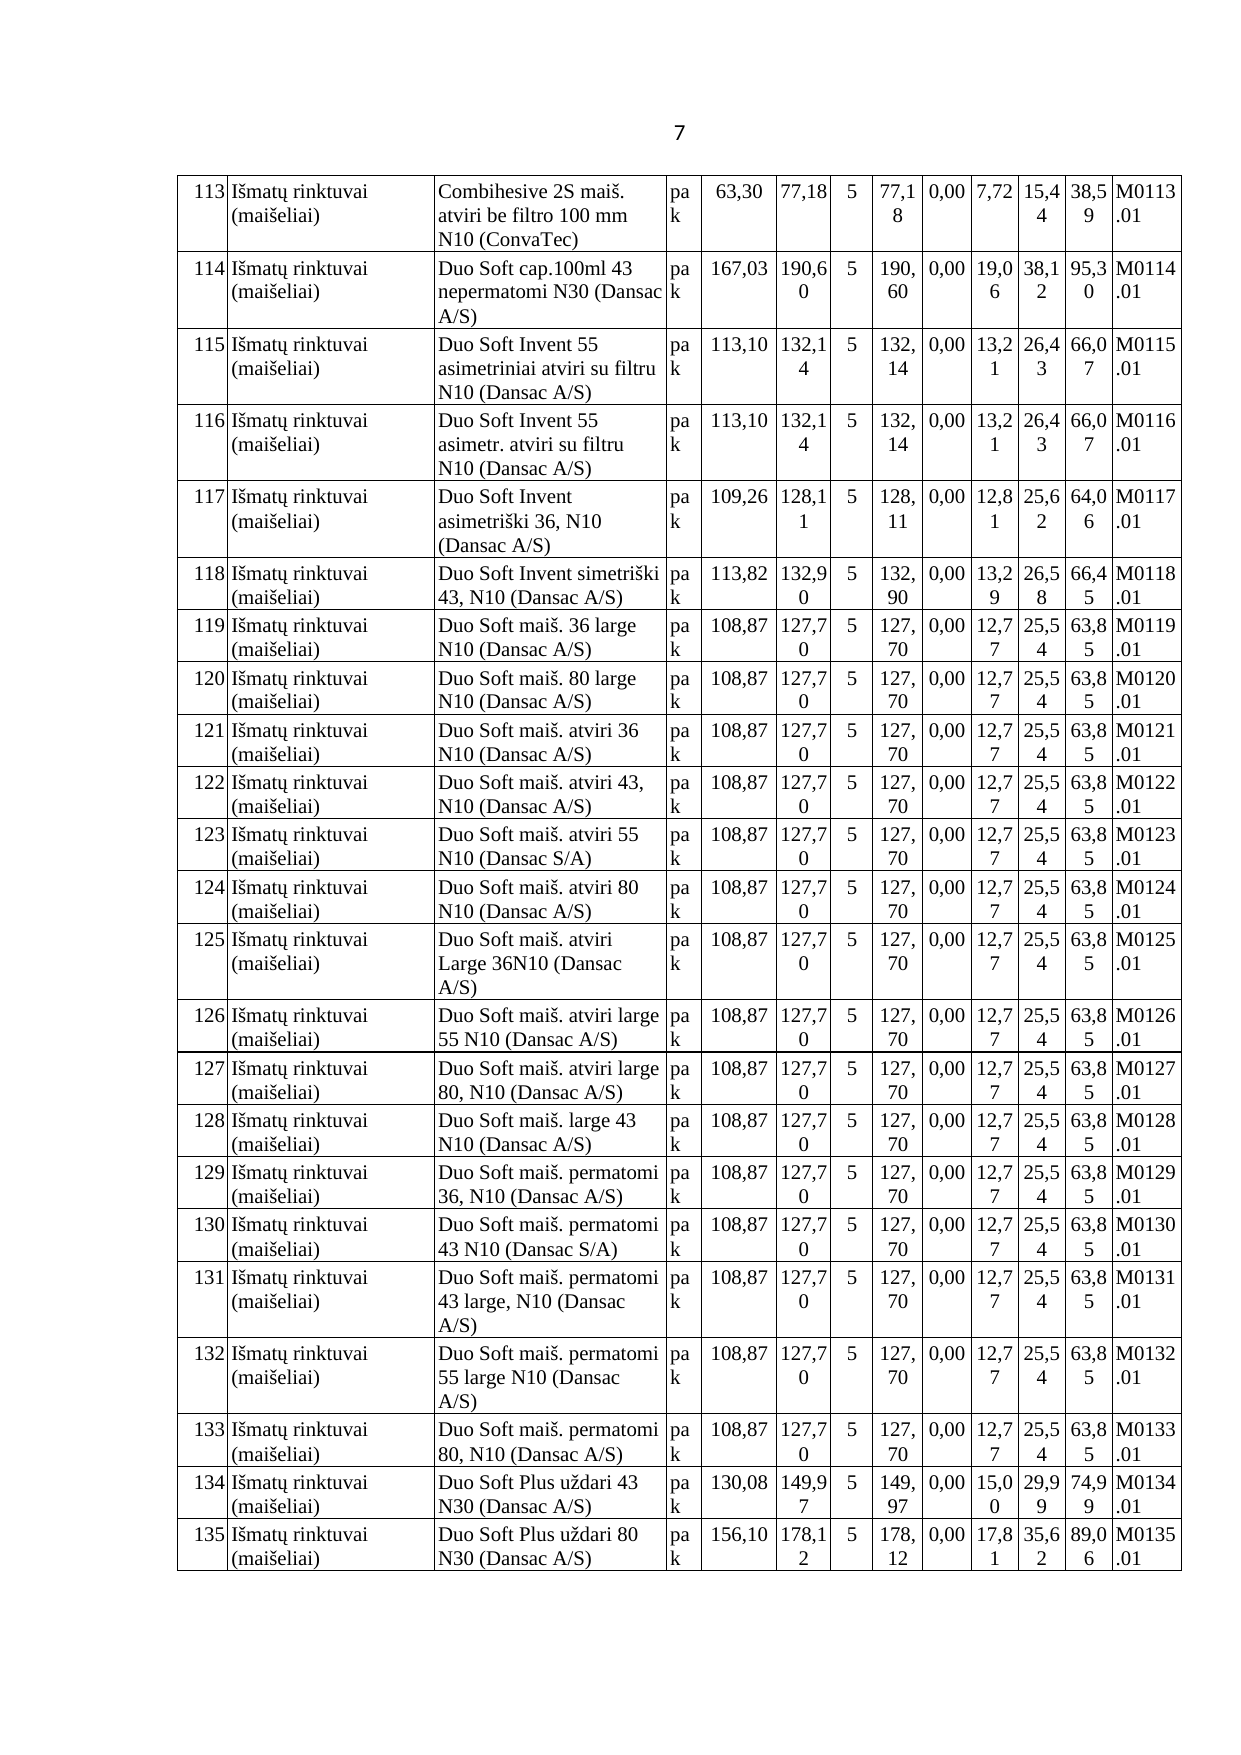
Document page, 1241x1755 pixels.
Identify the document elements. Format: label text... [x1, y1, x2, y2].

table_cell pak [667, 1414, 701, 1466]
table_cell Išmatų rinktuvai (maišeliai) [228, 1262, 434, 1337]
table_cell 13,21 [972, 329, 1018, 404]
table_cell 63,85 [1066, 1209, 1112, 1261]
table_cell pak [667, 819, 701, 870]
table_cell 114 [178, 252, 227, 328]
table_cell 12,77 [972, 1262, 1018, 1337]
table_cell 5 [831, 329, 872, 404]
table_cell pak [667, 1209, 701, 1261]
table_cell 127,70 [873, 610, 922, 661]
table_cell M0130.01 [1113, 1209, 1181, 1261]
table_cell 66,07 [1066, 329, 1112, 404]
table_cell 25,54 [1019, 924, 1065, 999]
table_cell Išmatų rinktuvai (maišeliai) [228, 1053, 434, 1104]
table_cell 63,85 [1066, 1053, 1112, 1104]
table_cell Išmatų rinktuvai (maišeliai) [228, 558, 434, 609]
table_cell 12,77 [972, 819, 1018, 870]
table_cell 126 [178, 1000, 227, 1051]
table_cell pak [667, 662, 701, 713]
table_cell pak [667, 924, 701, 999]
table_cell 0,00 [923, 481, 971, 557]
table_cell 127,70 [873, 1157, 922, 1208]
table_cell 63,85 [1066, 924, 1112, 999]
table_cell 0,00 [923, 1000, 971, 1051]
table_cell Duo Soft maiš. 80 large N10 (Dansac A/S) [435, 662, 666, 713]
table_cell M0116.01 [1113, 405, 1181, 480]
table_cell 122 [178, 767, 227, 818]
table_cell 0,00 [923, 1262, 971, 1337]
table_cell M0124.01 [1113, 871, 1181, 923]
table_cell 108,87 [702, 819, 776, 870]
table_cell 125 [178, 924, 227, 999]
table_cell 64,06 [1066, 481, 1112, 557]
table_cell 127,70 [777, 610, 830, 661]
table_cell 26,58 [1019, 558, 1065, 609]
table_cell 156,10 [702, 1519, 776, 1570]
table_cell M0129.01 [1113, 1157, 1181, 1208]
table_cell 127 [178, 1053, 227, 1104]
table_cell 17,81 [972, 1519, 1018, 1570]
table_cell Duo Soft maiš. 36 large N10 (Dansac A/S) [435, 610, 666, 661]
table_cell Išmatų rinktuvai (maišeliai) [228, 481, 434, 557]
table_cell 0,00 [923, 1157, 971, 1208]
table_cell Išmatų rinktuvai (maišeliai) [228, 662, 434, 713]
table_cell Duo Soft Invent 55 asimetriniai atviri su filtru N10 (Dansac A/S) [435, 329, 666, 404]
table_cell 5 [831, 405, 872, 480]
table_cell M0115.01 [1113, 329, 1181, 404]
table_cell 5 [831, 924, 872, 999]
table_cell 0,00 [923, 252, 971, 328]
table_cell 127,70 [777, 1105, 830, 1156]
table_cell pak [667, 1519, 701, 1570]
table_cell Išmatų rinktuvai (maišeliai) [228, 1000, 434, 1051]
table_cell 127,70 [873, 1209, 922, 1261]
table_cell 0,00 [923, 1519, 971, 1570]
table_cell 127,70 [873, 1000, 922, 1051]
table_cell 130,08 [702, 1467, 776, 1518]
table_cell 127,70 [873, 819, 922, 870]
table_cell 127,70 [873, 1414, 922, 1466]
table_cell 127,70 [777, 871, 830, 923]
table_cell 127,70 [777, 1414, 830, 1466]
table_cell 63,85 [1066, 1414, 1112, 1466]
table_cell 5 [831, 767, 872, 818]
table_cell 0,00 [923, 176, 971, 251]
table_cell 130 [178, 1209, 227, 1261]
table_cell 116 [178, 405, 227, 480]
table_cell Duo Soft Invent simetriški 43, N10 (Dansac A/S) [435, 558, 666, 609]
table_cell Combihesive 2S maiš. atviri be filtro 100 mm N10 (ConvaTec) [435, 176, 666, 251]
table_cell 25,54 [1019, 1262, 1065, 1337]
table_cell 5 [831, 662, 872, 713]
table_cell 190,60 [777, 252, 830, 328]
table_cell 120 [178, 662, 227, 713]
table_cell 38,59 [1066, 176, 1112, 251]
table_cell 127,70 [777, 819, 830, 870]
table_cell 132,14 [777, 405, 830, 480]
table_cell 127,70 [777, 1209, 830, 1261]
table_cell Duo Soft maiš. permatomi 80, N10 (Dansac A/S) [435, 1414, 666, 1466]
table_cell 127,70 [777, 767, 830, 818]
table_cell 5 [831, 1338, 872, 1413]
table_cell 63,85 [1066, 1105, 1112, 1156]
table_cell Išmatų rinktuvai (maišeliai) [228, 715, 434, 766]
table_cell 127,70 [777, 1338, 830, 1413]
table_cell 25,54 [1019, 1157, 1065, 1208]
table_cell 129 [178, 1157, 227, 1208]
table_cell Išmatų rinktuvai (maišeliai) [228, 252, 434, 328]
table_cell 132 [178, 1338, 227, 1413]
table_cell 63,85 [1066, 1157, 1112, 1208]
table_cell 127,70 [777, 1000, 830, 1051]
table_cell 12,77 [972, 610, 1018, 661]
table_cell 12,77 [972, 1000, 1018, 1051]
table_cell 108,87 [702, 871, 776, 923]
table_cell 132,90 [873, 558, 922, 609]
table_cell 0,00 [923, 1209, 971, 1261]
table_cell 108,87 [702, 1105, 776, 1156]
table_cell 113 [178, 176, 227, 251]
table_cell M0121.01 [1113, 715, 1181, 766]
table_cell 63,85 [1066, 610, 1112, 661]
table_cell Išmatų rinktuvai (maišeliai) [228, 610, 434, 661]
table_cell 0,00 [923, 819, 971, 870]
table_cell 178,12 [777, 1519, 830, 1570]
table_cell 0,00 [923, 405, 971, 480]
table_cell 5 [831, 1105, 872, 1156]
table_cell M0135.01 [1113, 1519, 1181, 1570]
table_cell 135 [178, 1519, 227, 1570]
table_cell Duo Soft Plus uždari 80 N30 (Dansac A/S) [435, 1519, 666, 1570]
table_cell 12,77 [972, 871, 1018, 923]
table_cell 127,70 [873, 871, 922, 923]
table_cell Duo Soft maiš. atviri large 55 N10 (Dansac A/S) [435, 1000, 666, 1051]
table_cell 127,70 [777, 1053, 830, 1104]
table_cell 167,03 [702, 252, 776, 328]
table_cell pak [667, 715, 701, 766]
table_cell 74,99 [1066, 1467, 1112, 1518]
table_cell Duo Soft cap.100ml 43 nepermatomi N30 (Dansac A/S) [435, 252, 666, 328]
table_cell 38,12 [1019, 252, 1065, 328]
table_cell Išmatų rinktuvai (maišeliai) [228, 924, 434, 999]
table_cell 5 [831, 481, 872, 557]
table_cell pak [667, 1338, 701, 1413]
table_cell Išmatų rinktuvai (maišeliai) [228, 1209, 434, 1261]
table_cell 127,70 [873, 1053, 922, 1104]
table_cell 108,87 [702, 1000, 776, 1051]
table_cell 5 [831, 610, 872, 661]
table_cell 63,85 [1066, 819, 1112, 870]
table_cell Duo Soft maiš. atviri 80 N10 (Dansac A/S) [435, 871, 666, 923]
table_cell 12,77 [972, 662, 1018, 713]
table_cell 26,43 [1019, 329, 1065, 404]
table_cell Išmatų rinktuvai (maišeliai) [228, 329, 434, 404]
table_cell 113,10 [702, 329, 776, 404]
table_cell 12,77 [972, 767, 1018, 818]
table_cell 132,14 [873, 329, 922, 404]
table_cell 25,54 [1019, 662, 1065, 713]
table_cell Išmatų rinktuvai (maišeliai) [228, 1414, 434, 1466]
table_cell pak [667, 1000, 701, 1051]
table_cell 127,70 [873, 662, 922, 713]
table_cell 117 [178, 481, 227, 557]
table_cell 108,87 [702, 1338, 776, 1413]
table_cell Išmatų rinktuvai (maišeliai) [228, 176, 434, 251]
table_cell 0,00 [923, 1414, 971, 1466]
table_cell 108,87 [702, 924, 776, 999]
table_cell M0127.01 [1113, 1053, 1181, 1104]
table_cell 5 [831, 819, 872, 870]
table_cell 89,06 [1066, 1519, 1112, 1570]
table_cell pak [667, 610, 701, 661]
table_cell pak [667, 405, 701, 480]
table_cell 29,99 [1019, 1467, 1065, 1518]
table_cell Duo Soft maiš. permatomi 43 large, N10 (Dansac A/S) [435, 1262, 666, 1337]
table_cell 25,54 [1019, 1053, 1065, 1104]
table_cell 25,54 [1019, 819, 1065, 870]
table_cell 5 [831, 176, 872, 251]
table_cell 26,43 [1019, 405, 1065, 480]
table_cell 5 [831, 1467, 872, 1518]
table_cell 0,00 [923, 558, 971, 609]
table_cell 132,90 [777, 558, 830, 609]
table_cell 108,87 [702, 1053, 776, 1104]
table_cell 108,87 [702, 610, 776, 661]
table_cell 5 [831, 1519, 872, 1570]
table_cell Duo Soft Invent 55 asimetr. atviri su filtru N10 (Dansac A/S) [435, 405, 666, 480]
table_cell Išmatų rinktuvai (maišeliai) [228, 1467, 434, 1518]
table_cell Duo Soft maiš. large 43 N10 (Dansac A/S) [435, 1105, 666, 1156]
table_cell 123 [178, 819, 227, 870]
table_cell 108,87 [702, 1414, 776, 1466]
table_cell 63,85 [1066, 1338, 1112, 1413]
table_cell pak [667, 1157, 701, 1208]
table_cell 15,00 [972, 1467, 1018, 1518]
table_cell 127,70 [873, 1338, 922, 1413]
table_cell 127,70 [873, 1105, 922, 1156]
table_cell M0125.01 [1113, 924, 1181, 999]
table_cell M0118.01 [1113, 558, 1181, 609]
table_cell 12,77 [972, 715, 1018, 766]
table_cell 119 [178, 610, 227, 661]
table_cell Išmatų rinktuvai (maišeliai) [228, 405, 434, 480]
table_cell 5 [831, 1414, 872, 1466]
table_cell 133 [178, 1414, 227, 1466]
table_cell 13,21 [972, 405, 1018, 480]
table_cell Duo Soft maiš. permatomi 43 N10 (Dansac S/A) [435, 1209, 666, 1261]
table_cell 5 [831, 1157, 872, 1208]
table_cell Išmatų rinktuvai (maišeliai) [228, 871, 434, 923]
table_cell 7,72 [972, 176, 1018, 251]
table_cell 66,07 [1066, 405, 1112, 480]
table_cell 0,00 [923, 871, 971, 923]
table_cell M0126.01 [1113, 1000, 1181, 1051]
table_cell 149,97 [873, 1467, 922, 1518]
table_cell pak [667, 1053, 701, 1104]
table_cell M0122.01 [1113, 767, 1181, 818]
table_cell 0,00 [923, 1053, 971, 1104]
table_cell 77,18 [777, 176, 830, 251]
table_cell 63,85 [1066, 662, 1112, 713]
table_cell 19,06 [972, 252, 1018, 328]
table_cell 0,00 [923, 329, 971, 404]
table_cell M0114.01 [1113, 252, 1181, 328]
table_cell 127,70 [873, 1262, 922, 1337]
table_cell M0123.01 [1113, 819, 1181, 870]
table_cell 13,29 [972, 558, 1018, 609]
table_cell 108,87 [702, 767, 776, 818]
table_cell 77,18 [873, 176, 922, 251]
table_cell 25,54 [1019, 610, 1065, 661]
table_cell Išmatų rinktuvai (maišeliai) [228, 1338, 434, 1413]
table_cell 35,62 [1019, 1519, 1065, 1570]
table_cell 12,77 [972, 1414, 1018, 1466]
table_cell 0,00 [923, 1105, 971, 1156]
table_cell 5 [831, 1000, 872, 1051]
table_cell 0,00 [923, 715, 971, 766]
table_cell 12,77 [972, 1053, 1018, 1104]
table_cell pak [667, 252, 701, 328]
table_cell Išmatų rinktuvai (maišeliai) [228, 1519, 434, 1570]
table_cell M0119.01 [1113, 610, 1181, 661]
table_cell 5 [831, 1053, 872, 1104]
table_cell 127,70 [777, 924, 830, 999]
table_cell 109,26 [702, 481, 776, 557]
table_cell 127,70 [873, 715, 922, 766]
table_cell 0,00 [923, 1467, 971, 1518]
table_cell Duo Soft Plus uždari 43 N30 (Dansac A/S) [435, 1467, 666, 1518]
table_cell 108,87 [702, 1262, 776, 1337]
table_cell Duo Soft Invent asimetriški 36, N10 (Dansac A/S) [435, 481, 666, 557]
table_cell 5 [831, 1209, 872, 1261]
table_cell 63,85 [1066, 767, 1112, 818]
table_cell 63,85 [1066, 715, 1112, 766]
table_cell 0,00 [923, 662, 971, 713]
table_cell 63,85 [1066, 1262, 1112, 1337]
table_cell Duo Soft maiš. atviri 36 N10 (Dansac A/S) [435, 715, 666, 766]
table_cell 134 [178, 1467, 227, 1518]
table_cell 63,30 [702, 176, 776, 251]
table_cell Duo Soft maiš. atviri 43, N10 (Dansac A/S) [435, 767, 666, 818]
table_cell 131 [178, 1262, 227, 1337]
table_cell 5 [831, 252, 872, 328]
table_cell 12,77 [972, 1105, 1018, 1156]
table_cell pak [667, 767, 701, 818]
table_cell 0,00 [923, 1338, 971, 1413]
table_cell 25,54 [1019, 1414, 1065, 1466]
table_cell pak [667, 558, 701, 609]
table_cell M0120.01 [1113, 662, 1181, 713]
table_cell 15,44 [1019, 176, 1065, 251]
table_cell 5 [831, 715, 872, 766]
table_cell Duo Soft maiš. atviri 55 N10 (Dansac S/A) [435, 819, 666, 870]
table_cell 5 [831, 871, 872, 923]
table_cell Duo Soft maiš. permatomi 55 large N10 (Dansac A/S) [435, 1338, 666, 1413]
table_cell 108,87 [702, 1209, 776, 1261]
table_cell 108,87 [702, 715, 776, 766]
table_cell 63,85 [1066, 871, 1112, 923]
table_cell M0133.01 [1113, 1414, 1181, 1466]
table_cell Išmatų rinktuvai (maišeliai) [228, 767, 434, 818]
table_cell 132,14 [873, 405, 922, 480]
table_cell 190,60 [873, 252, 922, 328]
table_cell 25,54 [1019, 1338, 1065, 1413]
table_cell 5 [831, 1262, 872, 1337]
table_cell 132,14 [777, 329, 830, 404]
table_cell 5 [831, 558, 872, 609]
table_cell 12,77 [972, 924, 1018, 999]
table_cell 115 [178, 329, 227, 404]
table_cell 113,82 [702, 558, 776, 609]
table_cell Duo Soft maiš. permatomi 36, N10 (Dansac A/S) [435, 1157, 666, 1208]
table_cell 12,81 [972, 481, 1018, 557]
table_cell pak [667, 481, 701, 557]
table_cell 127,70 [777, 1157, 830, 1208]
table_cell pak [667, 176, 701, 251]
table_cell 128,11 [873, 481, 922, 557]
table_cell 127,70 [777, 1262, 830, 1337]
table_cell 66,45 [1066, 558, 1112, 609]
table_cell 12,77 [972, 1209, 1018, 1261]
table_cell 113,10 [702, 405, 776, 480]
table_cell 124 [178, 871, 227, 923]
table_cell 127,70 [777, 715, 830, 766]
table_cell 128,11 [777, 481, 830, 557]
table_cell pak [667, 871, 701, 923]
table_cell M0128.01 [1113, 1105, 1181, 1156]
table_cell 25,54 [1019, 1209, 1065, 1261]
table_cell Išmatų rinktuvai (maišeliai) [228, 1105, 434, 1156]
table_cell 127,70 [873, 767, 922, 818]
table_cell 25,54 [1019, 767, 1065, 818]
table_cell 25,54 [1019, 1105, 1065, 1156]
table_cell M0117.01 [1113, 481, 1181, 557]
table_cell 0,00 [923, 767, 971, 818]
table_cell 118 [178, 558, 227, 609]
table_cell 25,62 [1019, 481, 1065, 557]
table_cell M0134.01 [1113, 1467, 1181, 1518]
table_cell Išmatų rinktuvai (maišeliai) [228, 1157, 434, 1208]
table_cell pak [667, 1105, 701, 1156]
table_cell 127,70 [777, 662, 830, 713]
table_cell Duo Soft maiš. atviri Large 36N10 (Dansac A/S) [435, 924, 666, 999]
table_cell 149,97 [777, 1467, 830, 1518]
table_cell 25,54 [1019, 871, 1065, 923]
table_cell 108,87 [702, 1157, 776, 1208]
table_cell M0132.01 [1113, 1338, 1181, 1413]
table_cell 127,70 [873, 924, 922, 999]
table_cell Išmatų rinktuvai (maišeliai) [228, 819, 434, 870]
table_cell 12,77 [972, 1157, 1018, 1208]
table_cell 178,12 [873, 1519, 922, 1570]
table_cell 63,85 [1066, 1000, 1112, 1051]
table_cell 0,00 [923, 610, 971, 661]
table_cell Duo Soft maiš. atviri large 80, N10 (Dansac A/S) [435, 1053, 666, 1104]
table_cell M0113.01 [1113, 176, 1181, 251]
table_cell 128 [178, 1105, 227, 1156]
table_cell M0131.01 [1113, 1262, 1181, 1337]
table_cell 0,00 [923, 924, 971, 999]
table_cell pak [667, 1262, 701, 1337]
table_cell 12,77 [972, 1338, 1018, 1413]
table_cell 95,30 [1066, 252, 1112, 328]
table_cell 121 [178, 715, 227, 766]
table_cell 108,87 [702, 662, 776, 713]
table_cell 25,54 [1019, 715, 1065, 766]
table_cell pak [667, 329, 701, 404]
table_cell pak [667, 1467, 701, 1518]
table_cell 25,54 [1019, 1000, 1065, 1051]
